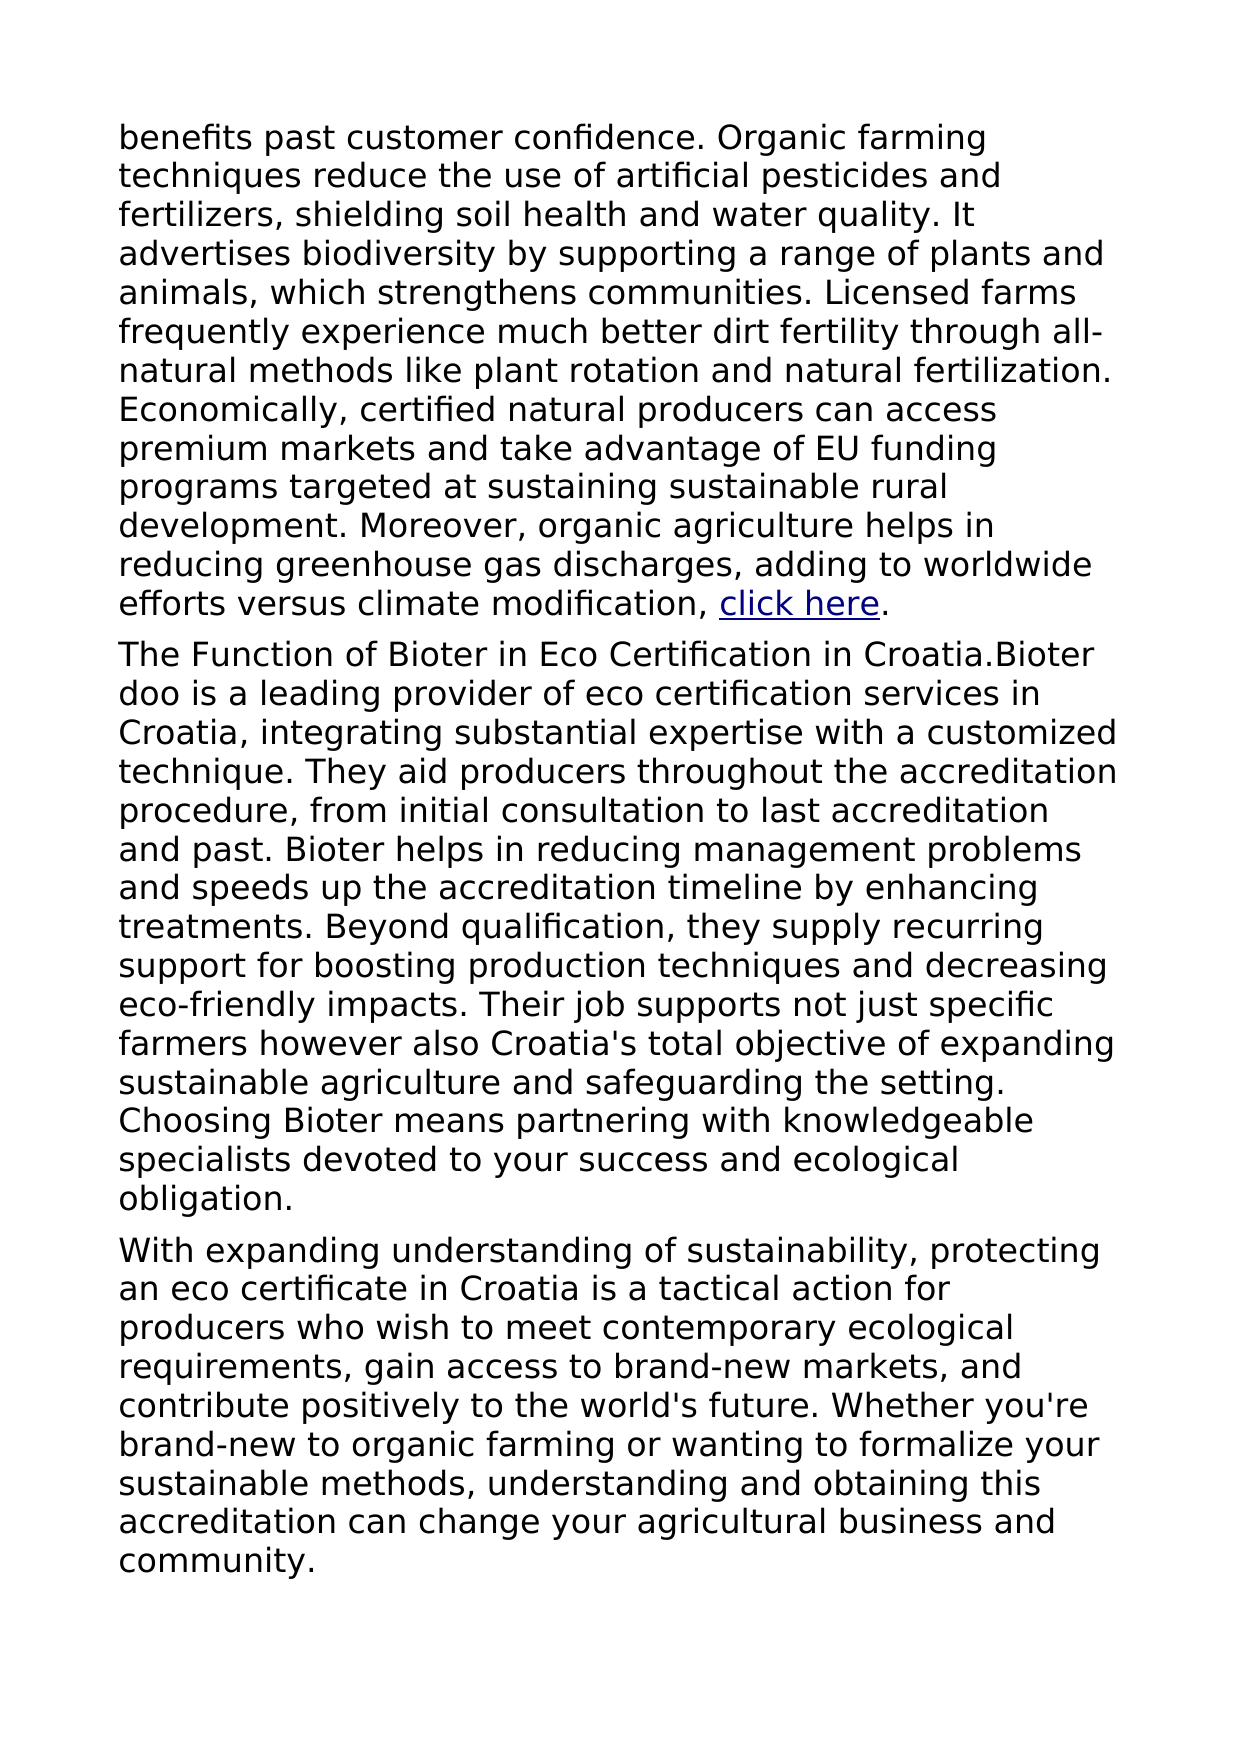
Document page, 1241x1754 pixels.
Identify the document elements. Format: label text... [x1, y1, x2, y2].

text With expanding understanding of sustainability, protecting an eco certificate in Croatia is a tactical action for producers who wish to meet contemporary ecological requirements, gain access to brand-new markets, and contribute positively to the world's future. Whether you're brand-new to organic farming or wanting to formalize your sustainable methods, understanding and obtaining this accreditation can change your agricultural business and community. [118, 1231, 1122, 1581]
text [118, 1593, 1122, 1632]
text The Function of Bioter in Eco Certification in Croatia.Bioter doo is a leading provider of eco certification services in Croatia, integrating substantial expertise with a customized technique. They aid producers throughout the accreditation procedure, from initial consultation to last accreditation and past. Bioter helps in reducing management problems and speeds up the accreditation timeline by enhancing treatments. Beyond qualification, they supply recurring support for boosting production techniques and decreasing eco-friendly impacts. Their job supports not just specific farmers however also Croatia's total objective of expanding sustainable agriculture and safeguarding the setting. Choosing Bioter means partnering with knowledgeable specialists devoted to your success and ecological obligation. [118, 636, 1122, 1218]
text benefits past customer confidence. Organic farming techniques reduce the use of artificial pesticides and fertilizers, shielding soil health and water quality. It advertises biodiversity by supporting a range of plants and animals, which strengthens communities. Licensed farms frequently experience much better dirt fertility through all-natural methods like plant rotation and natural fertilization. Economically, certified natural producers can access premium markets and take advantage of EU funding programs targeted at sustaining sustainable rural development. Moreover, organic agriculture helps in reducing greenhouse gas discharges, adding to worldwide efforts versus climate modification, click here. [118, 118, 1122, 623]
